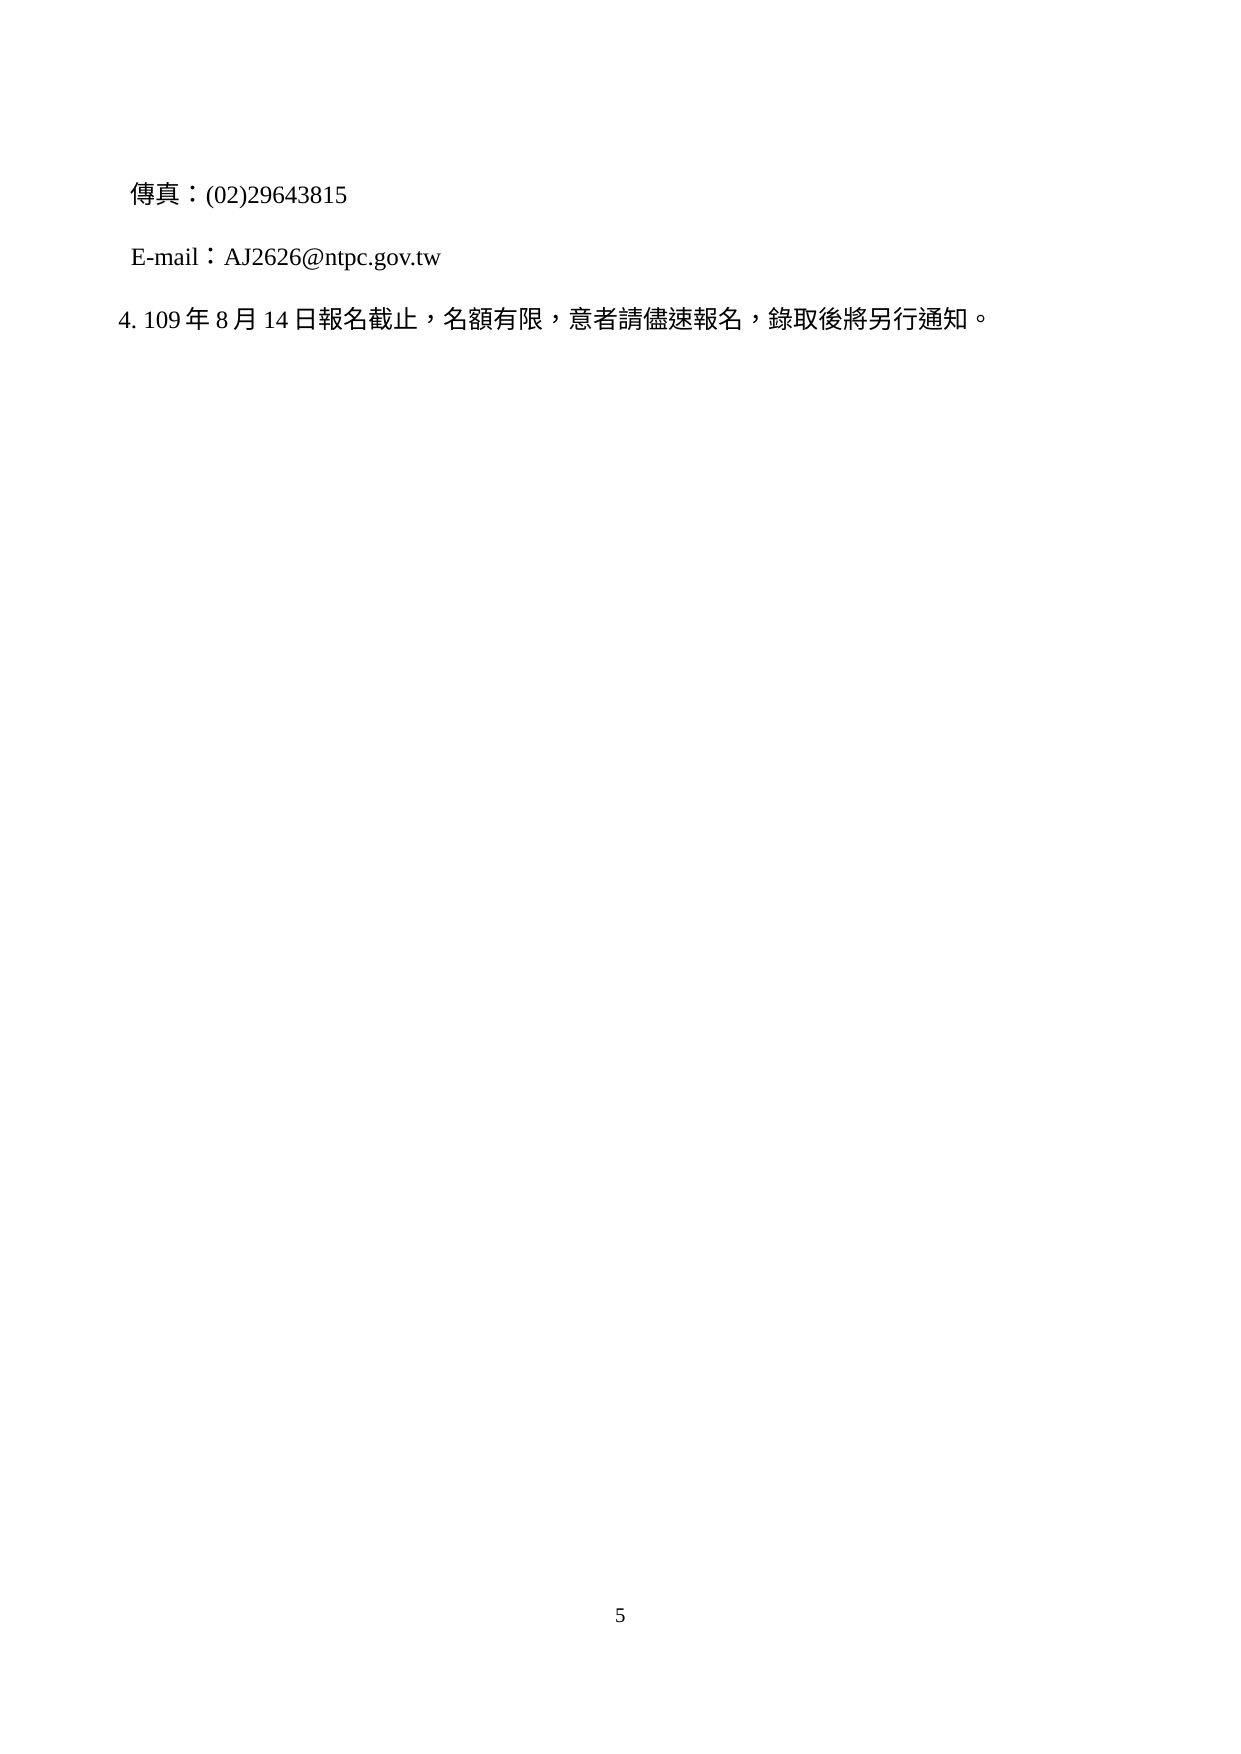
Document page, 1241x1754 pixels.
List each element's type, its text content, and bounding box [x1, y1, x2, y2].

text 4. 109年8月14日報名截止，名額有限，意者請儘速報名，錄取後將另行通知。 [118, 276, 1122, 338]
text E-mail：AJ2626@ntpc.gov.tw [118, 213, 1122, 276]
text 傳真：(02)29643815 [118, 151, 1122, 213]
